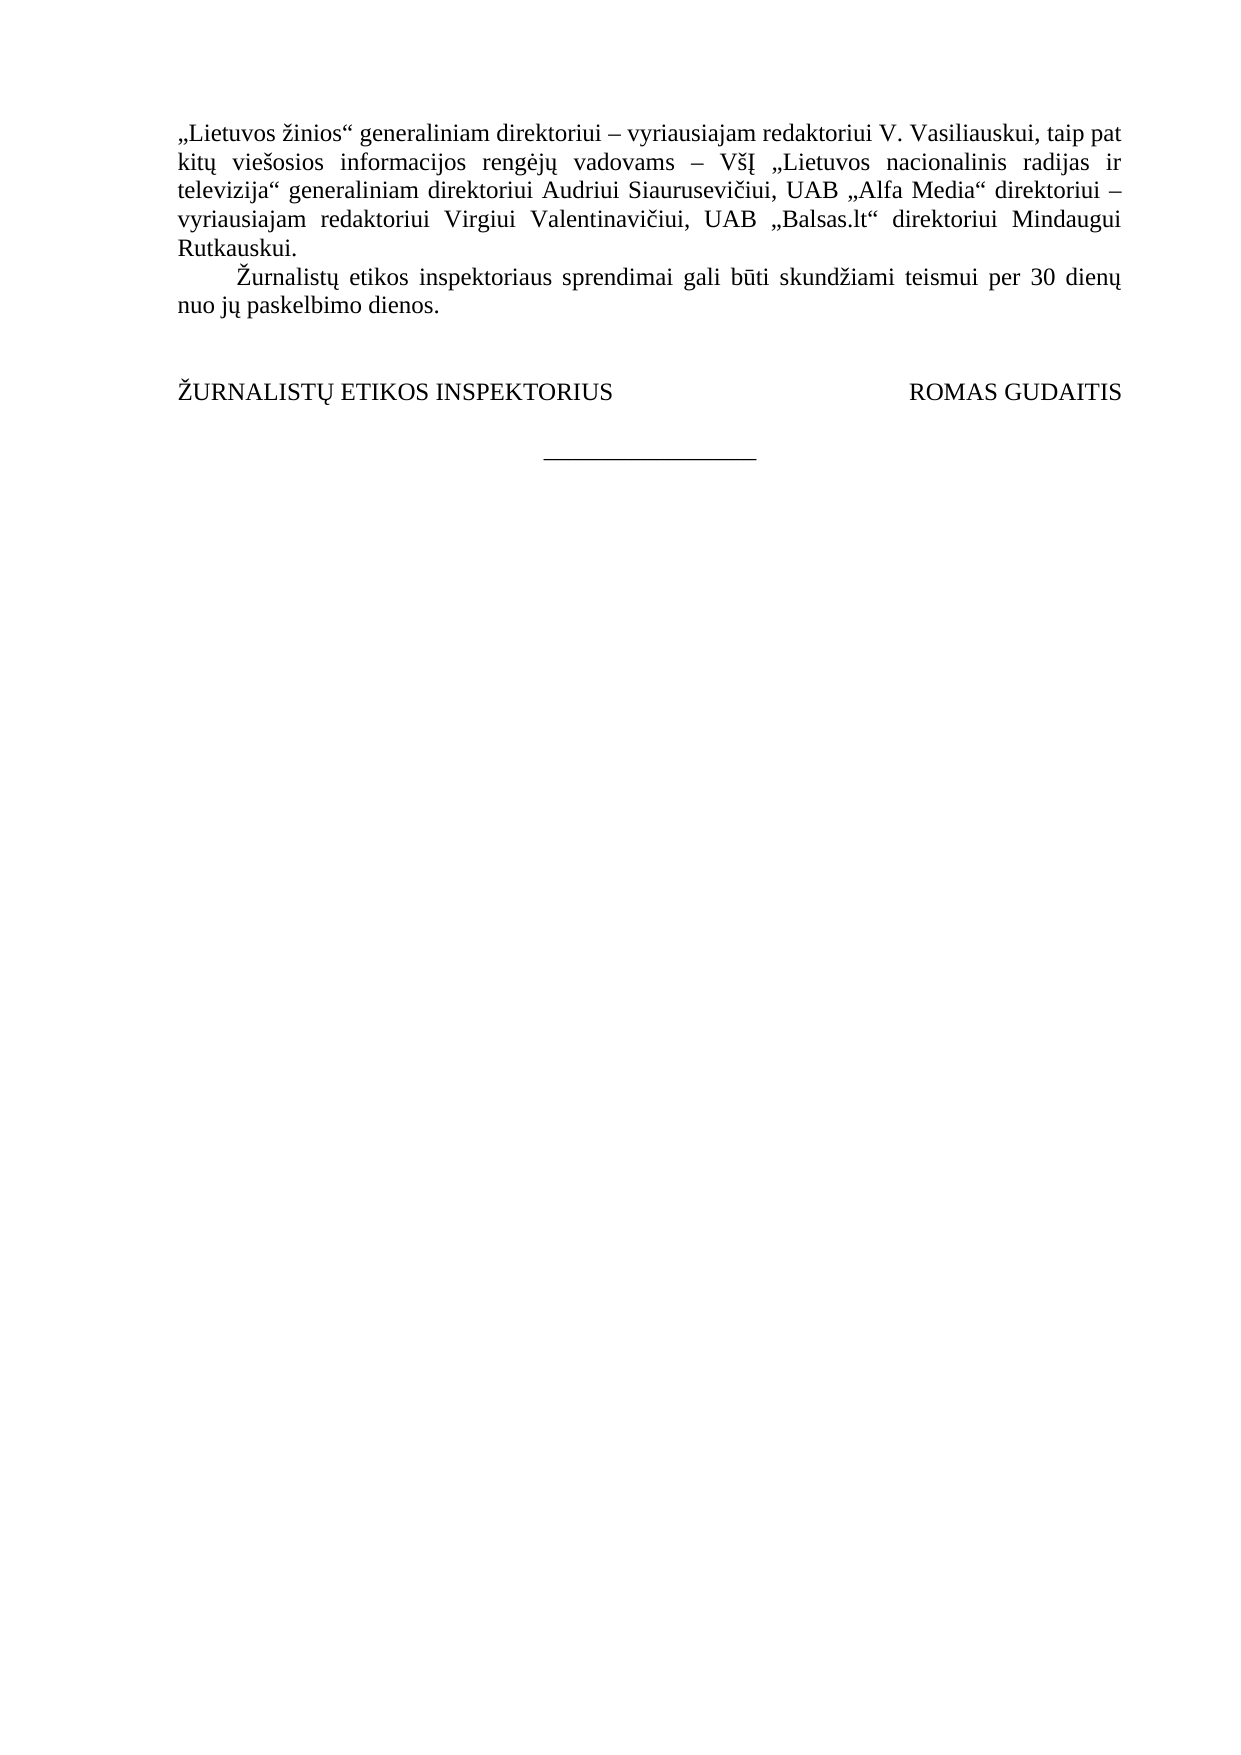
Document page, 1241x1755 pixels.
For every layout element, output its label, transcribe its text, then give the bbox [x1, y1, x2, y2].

text _________________ [177, 434, 1122, 463]
text „Lietuvos žinios“ generaliniam direktoriui – vyriausiajam redaktoriui V. Vasiliauskui, taip pat kitų viešosios informacijos rengėjų vadovams – VšĮ „Lietuvos nacionalinis radijas ir televizija“ generaliniam direktoriui Audriui Siaurusevičiui, UAB „Alfa Media“ direktoriui – vyriausiajam redaktoriui Virgiui Valentinavičiui, UAB „Balsas.lt“ direktoriui Mindaugui Rutkauskui. [177, 118, 1122, 262]
text ŽURNALISTŲ ETIKOS INSPEKTORIUS ROMAS GUDAITIS [177, 377, 1122, 406]
text Žurnalistų etikos inspektoriaus sprendimai gali būti skundžiami teismui per 30 dienų nuo jų paskelbimo dienos. [177, 262, 1122, 319]
